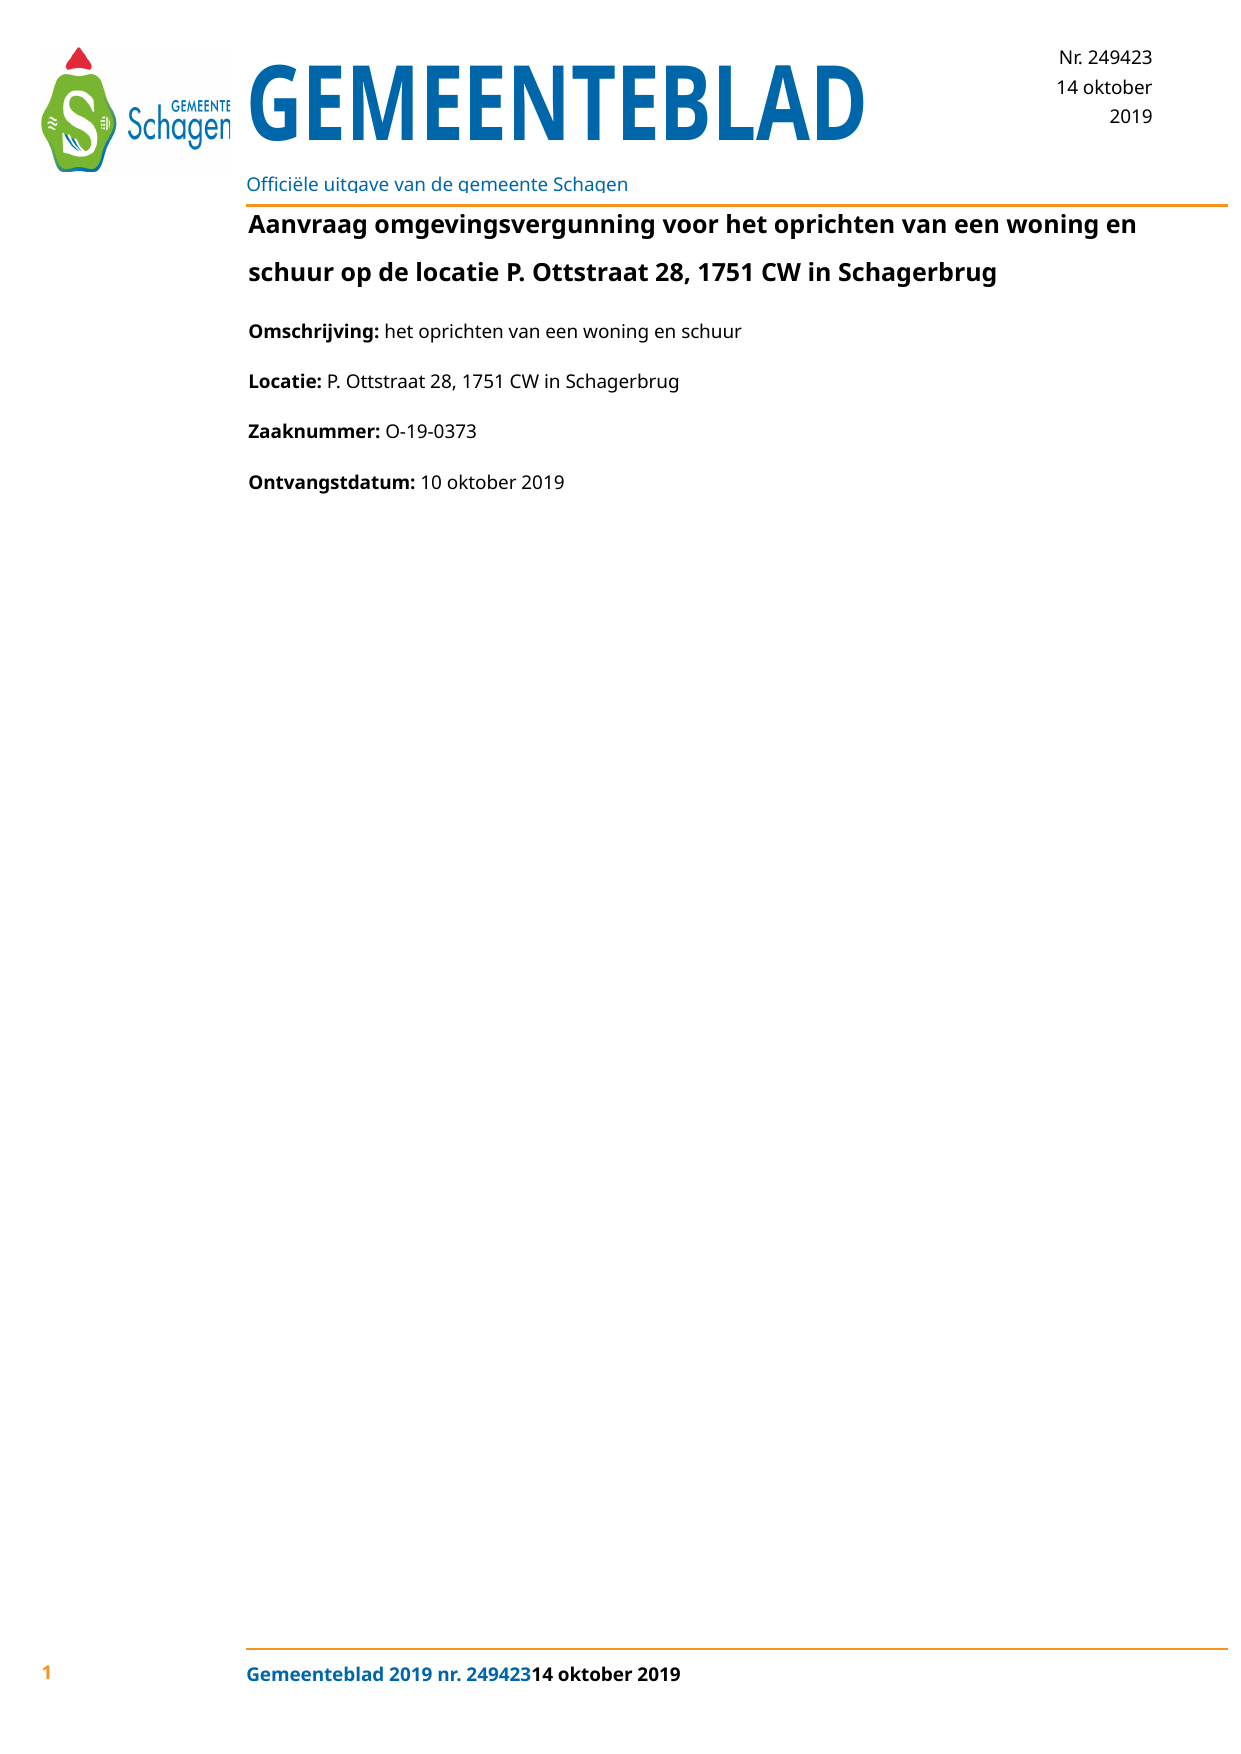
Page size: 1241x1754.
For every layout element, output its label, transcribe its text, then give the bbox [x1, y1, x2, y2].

text Locatie: P. Ottstraat 28, 1751 CW in Schagerbrug [248, 368, 1152, 394]
text Ontvangstdatum: 10 oktober 2019 [248, 469, 1152, 495]
text Zaaknummer: O-19-0373 [248, 419, 1152, 444]
text Aanvraag omgevingsvergunning voor het oprichten van een woning en schuur op de locatie P. Ottstraat 28, 1751 CW in Schagerbrug [248, 207, 1152, 288]
picture [41, 47, 231, 172]
text Omschrijving: het oprichten van een woning en schuur [248, 318, 1152, 344]
